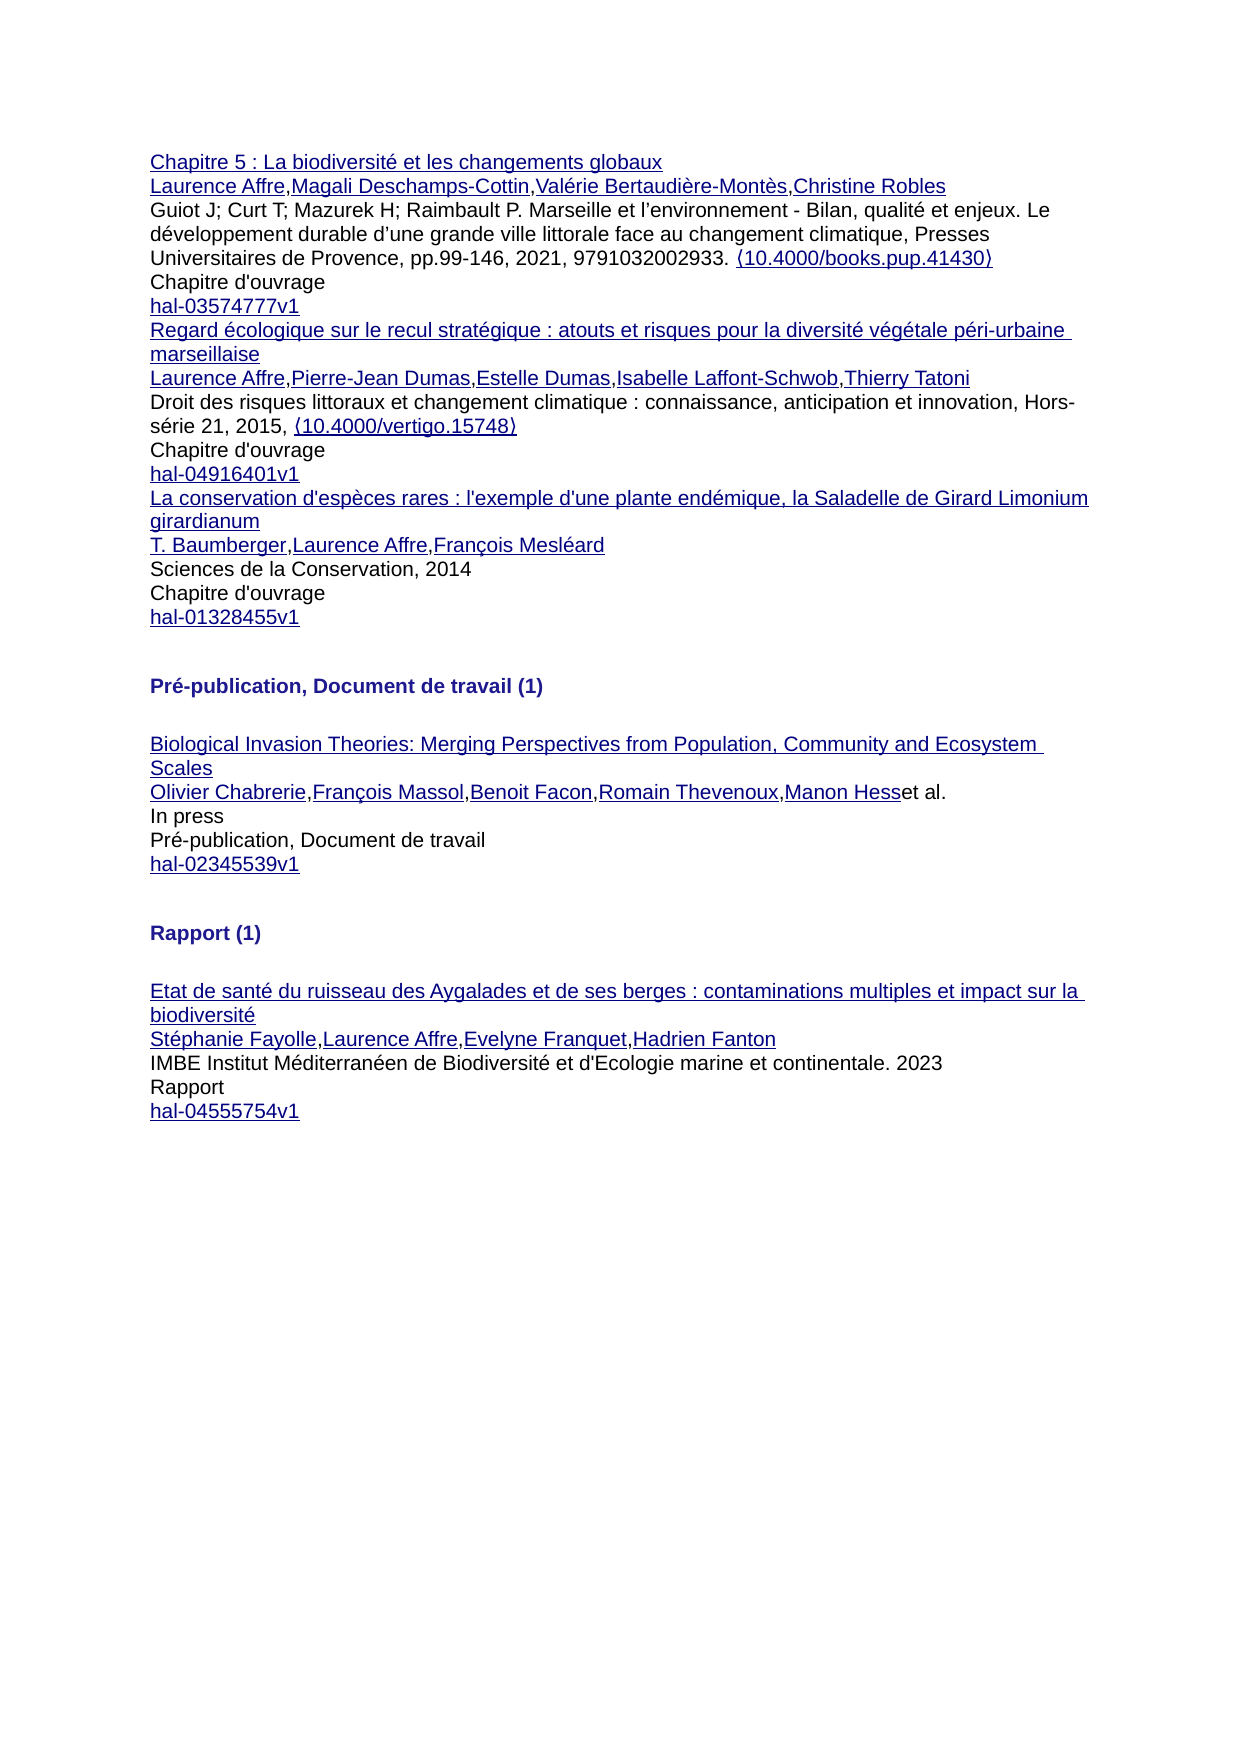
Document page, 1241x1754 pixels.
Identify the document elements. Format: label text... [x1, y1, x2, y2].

table_cell La conservation d'espèces rares : l'exemple d'une plante endémique, la Saladelle de Girard Limonium girardianum T. Baumberger,Laurence Affre,François Mesléard Sciences de la Conservation, 2014 Chapitre d'ouvrage hal-01328455v1 [150, 485, 1090, 629]
table_header Biological Invasion Theories: Merging Perspectives from Population, Community and Ecosystem Scales Olivier Chabrerie,François Massol,Benoit Facon,Romain Thevenoux,Manon Hesset al. In press Pré-publication, Document de travail hal-02345539v1 [150, 732, 1090, 876]
subtitle Pré-publication, Document de travail (1) [150, 674, 1090, 698]
table_cell Regard écologique sur le recul stratégique : atouts et risques pour la diversité végétale péri-urbaine marseillaise Laurence Affre,Pierre-Jean Dumas,Estelle Dumas,Isabelle Laffont-Schwob,Thierry Tatoni Droit des risques littoraux et changement climatique : connaissance, anticipation et innovation, Hors-série 21, 2015, ⟨10.4000/vertigo.15748⟩ Chapitre d'ouvrage hal-04916401v1 [150, 318, 1090, 485]
table_header Etat de santé du ruisseau des Aygalades et de ses berges : contaminations multiples et impact sur la biodiversité Stéphanie Fayolle,Laurence Affre,Evelyne Franquet,Hadrien Fanton IMBE Institut Méditerranéen de Biodiversité et d'Ecologie marine et continentale. 2023 Rapport hal-04555754v1 [150, 979, 1090, 1123]
table_header Chapitre 5 : La biodiversité et les changements globaux Laurence Affre,Magali Deschamps-Cottin,Valérie Bertaudière-Montès,Christine Robles Guiot J; Curt T; Mazurek H; Raimbault P. Marseille et l’environnement - Bilan, qualité et enjeux. Le développement durable d’une grande ville littorale face au changement climatique, Presses Universitaires de Provence, pp.99-146, 2021, 9791032002933. ⟨10.4000/books.pup.41430⟩ Chapitre d'ouvrage hal-03574777v1 [150, 150, 1090, 318]
subtitle Rapport (1) [150, 921, 1090, 945]
